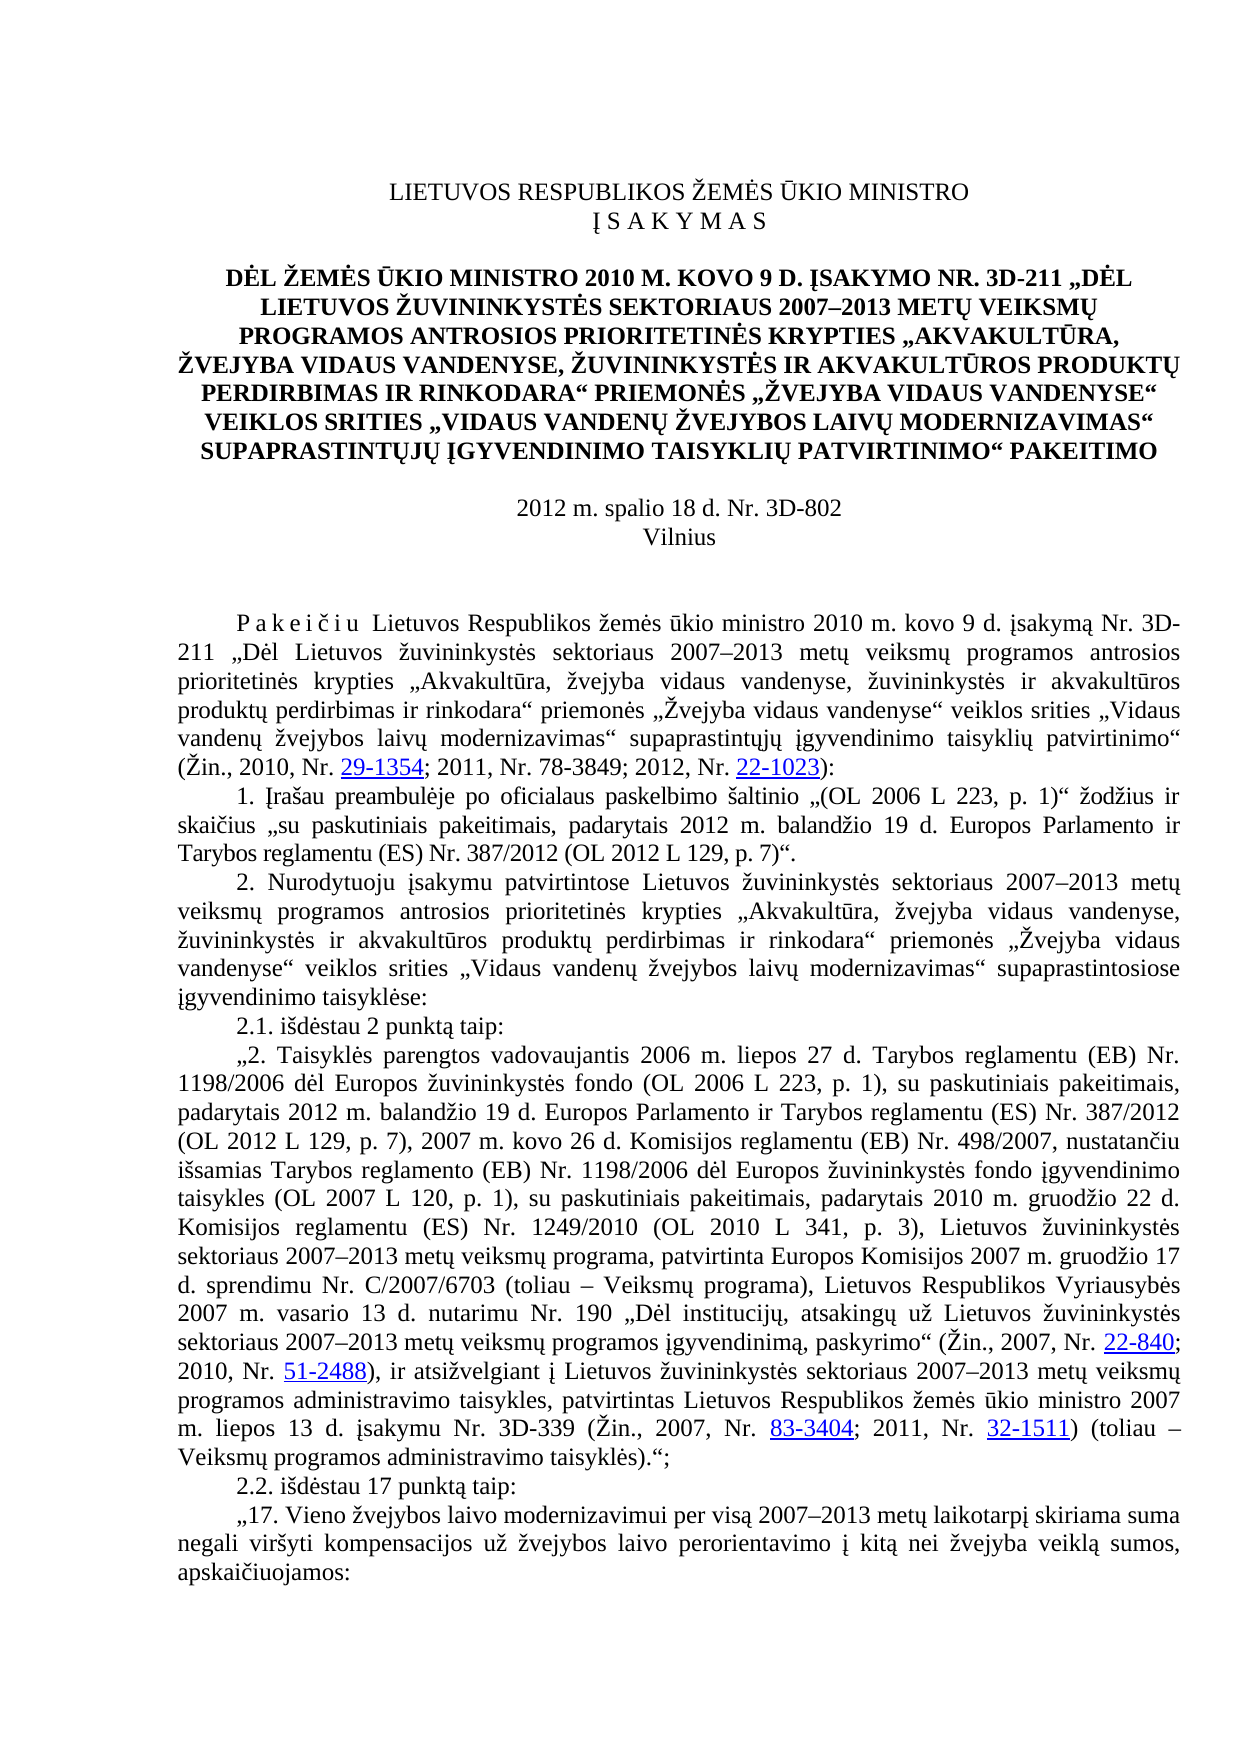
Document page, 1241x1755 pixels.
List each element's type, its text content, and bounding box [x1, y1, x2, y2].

text Pakeičiu Lietuvos Respublikos žemės ūkio ministro 2010 m. kovo 9 d. įsakymą Nr. 3D-211 „Dėl Lietuvos žuvininkystės sektoriaus 2007–2013 metų veiksmų programos antrosios prioritetinės krypties „Akvakultūra, žvejyba vidaus vandenyse, žuvininkystės ir akvakultūros produktų perdirbimas ir rinkodara“ priemonės „Žvejyba vidaus vandenyse“ veiklos srities „Vidaus vandenų žvejybos laivų modernizavimas“ supaprastintųjų įgyvendinimo taisyklių patvirtinimo“ (Žin., 2010, Nr. 29-1354; 2011, Nr. 78-3849; 2012, Nr. 22-1023): [177, 608, 1181, 781]
text „17. Vieno žvejybos laivo modernizavimui per visą 2007–2013 metų laikotarpį skiriama suma negali viršyti kompensacijos už žvejybos laivo perorientavimo į kitą nei žvejyba veiklą sumos, apskaičiuojamos: [177, 1500, 1181, 1586]
text Vilnius [177, 522, 1181, 551]
text 2012 m. spalio 18 d. Nr. 3D-802 [177, 493, 1181, 522]
text 2.1. išdėstau 2 punktą taip: [177, 1011, 1181, 1040]
text 2.2. išdėstau 17 punktą taip: [177, 1471, 1181, 1500]
text Į S A K Y M A S [177, 206, 1181, 235]
text „2. Taisyklės parengtos vadovaujantis 2006 m. liepos 27 d. Tarybos reglamentu (EB) Nr. 1198/2006 dėl Europos žuvininkystės fondo (OL 2006 L 223, p. 1), su paskutiniais pakeitimais, padarytais 2012 m. balandžio 19 d. Europos Parlamento ir Tarybos reglamentu (ES) Nr. 387/2012 (OL 2012 L 129, p. 7), 2007 m. kovo 26 d. Komisijos reglamentu (EB) Nr. 498/2007, nustatančiu išsamias Tarybos reglamento (EB) Nr. 1198/2006 dėl Europos žuvininkystės fondo įgyvendinimo taisykles (OL 2007 L 120, p. 1), su paskutiniais pakeitimais, padarytais 2010 m. gruodžio 22 d. Komisijos reglamentu (ES) Nr. 1249/2010 (OL 2010 L 341, p. 3), Lietuvos žuvininkystės sektoriaus 2007–2013 metų veiksmų programa, patvirtinta Europos Komisijos 2007 m. gruodžio 17 d. sprendimu Nr. C/2007/6703 (toliau – Veiksmų programa), Lietuvos Respublikos Vyriausybės 2007 m. vasario 13 d. nutarimu Nr. 190 „Dėl institucijų, atsakingų už Lietuvos žuvininkystės sektoriaus 2007–2013 metų veiksmų programos įgyvendinimą, paskyrimo“ (Žin., 2007, Nr. 22-840; 2010, Nr. 51-2488), ir atsižvelgiant į Lietuvos žuvininkystės sektoriaus 2007–2013 metų veiksmų programos administravimo taisykles, patvirtintas Lietuvos Respublikos žemės ūkio ministro 2007 m. liepos 13 d. įsakymu Nr. 3D-339 (Žin., 2007, Nr. 83-3404; 2011, Nr. 32-1511) (toliau – Veiksmų programos administravimo taisyklės).“; [177, 1040, 1181, 1471]
text 2. Nurodytuoju įsakymu patvirtintose Lietuvos žuvininkystės sektoriaus 2007–2013 metų veiksmų programos antrosios prioritetinės krypties „Akvakultūra, žvejyba vidaus vandenyse, žuvininkystės ir akvakultūros produktų perdirbimas ir rinkodara“ priemonės „Žvejyba vidaus vandenyse“ veiklos srities „Vidaus vandenų žvejybos laivų modernizavimas“ supaprastintosiose įgyvendinimo taisyklėse: [177, 867, 1181, 1011]
text 1. Įrašau preambulėje po oficialaus paskelbimo šaltinio „(OL 2006 L 223, p. 1)“ žodžius ir skaičius „su paskutiniais pakeitimais, padarytais 2012 m. balandžio 19 d. Europos Parlamento ir Tarybos reglamentu (ES) Nr. 387/2012 (OL 2012 L 129, p. 7)“. [177, 781, 1181, 867]
text DĖL žemės ūkio ministro 2010 m. kovo 9 d. įsakymo Nr. 3D-211 „Dėl Lietuvos žuvininkystės sektoriaus 2007–2013 metų veiksmų programos Antrosios PRIORITETINĖS KRYPTIES „Akvakultūra, žvejyba vidaus vandenyse, žuvininkystės ir akvakultūros PRODUKTŲ perdirbimas ir rinkodara“ PRIEMONĖS „žvejyba vidaus vandenyse“ veiklos srities „Vidaus vandenų žvejybos laivų modernizavimas“ supaprastintųjų ĮGYVENDINIMO TAISYKLIŲ patvirtinimo“ pakeitimo [177, 263, 1181, 465]
text LIETUVOS RESPUBLIKOS ŽEMĖS ŪKIO MINISTRO [177, 177, 1181, 206]
